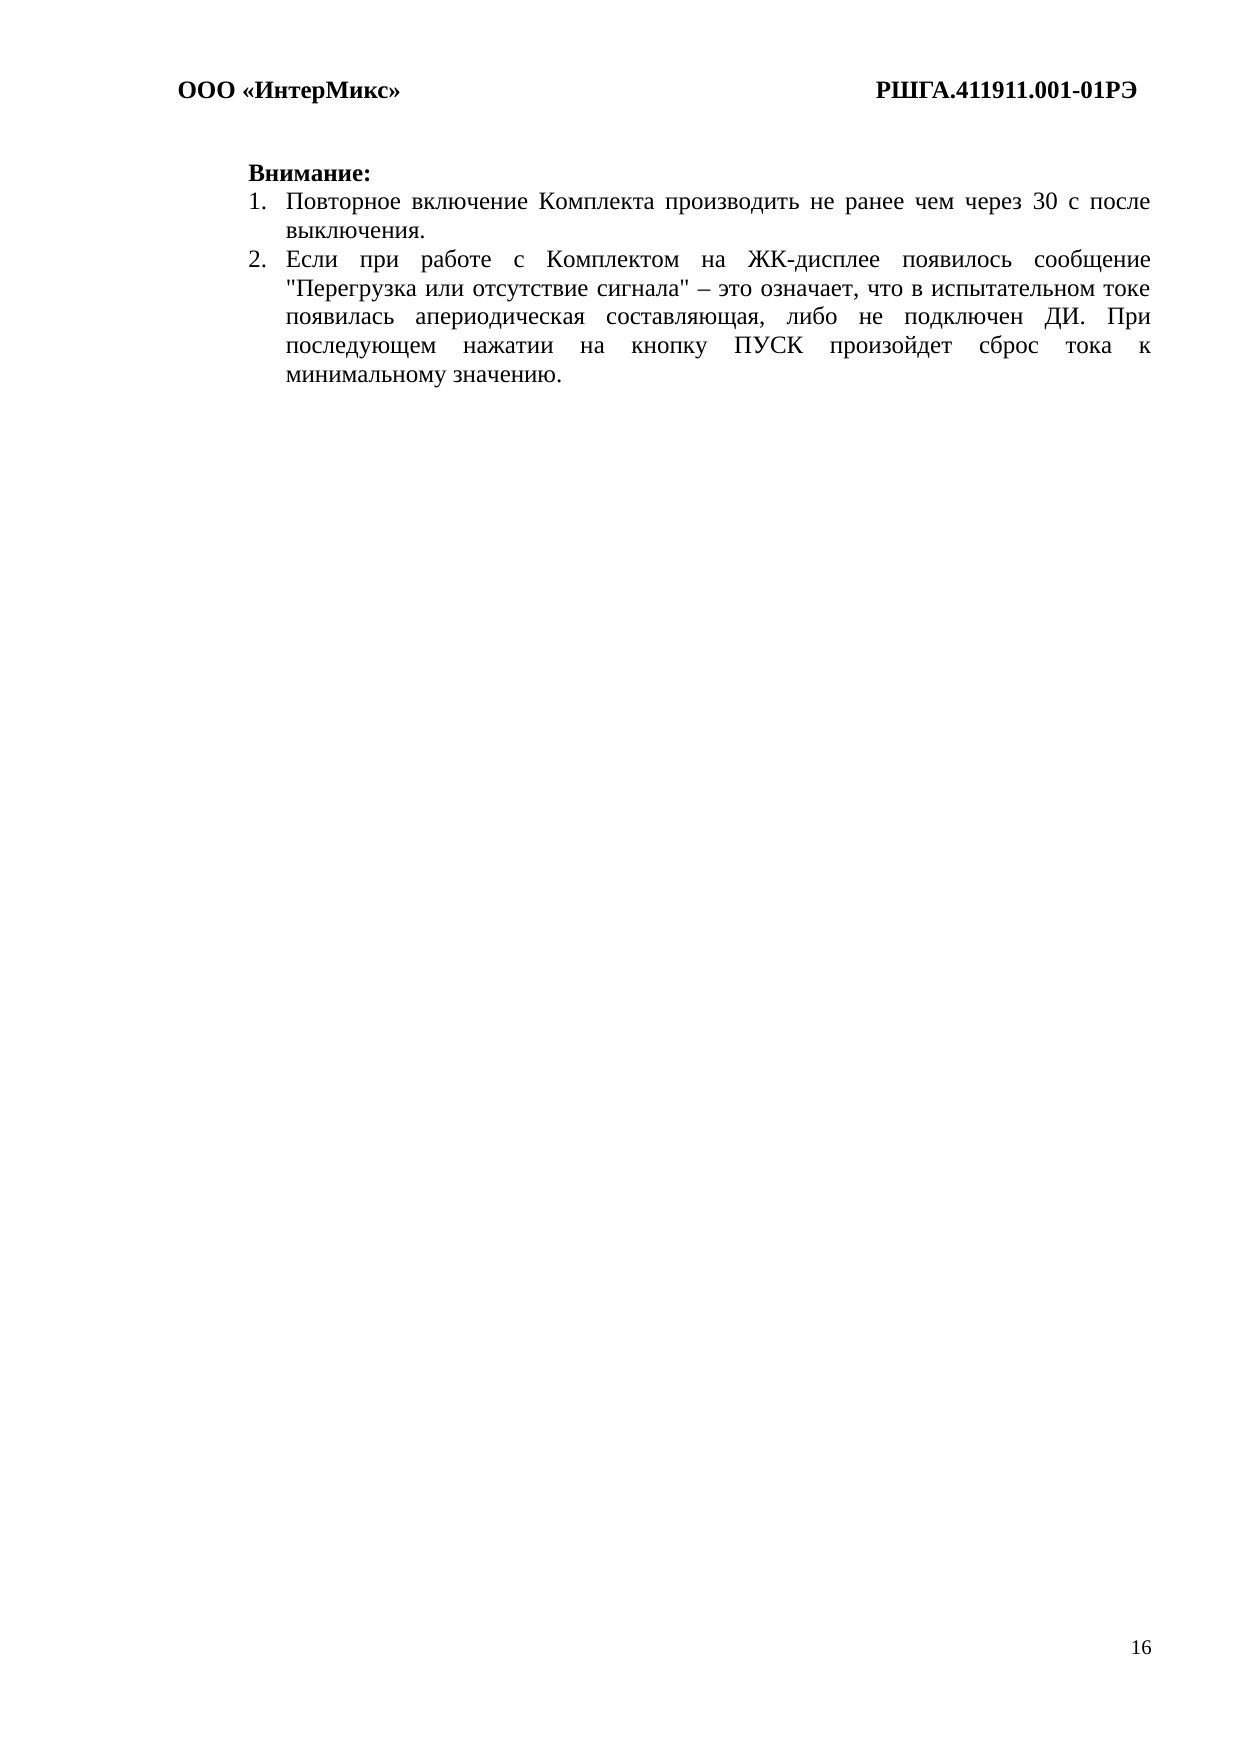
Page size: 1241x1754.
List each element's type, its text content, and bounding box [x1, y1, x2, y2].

text Внимание: [177, 158, 1152, 186]
list Повторное включение Комплекта производить не ранее чем через 30 с после выключения. [248, 186, 1152, 244]
list Если при работе с Комплектом на ЖК-дисплее появилось сообщение "Перегрузка или отсутствие сигнала" – это означает, что в испытательном токе появилась апериодическая составляющая, либо не подключен ДИ. При последующем нажатии на кнопку ПУСК произойдет сброс тока к минимальному значению. [248, 244, 1152, 388]
